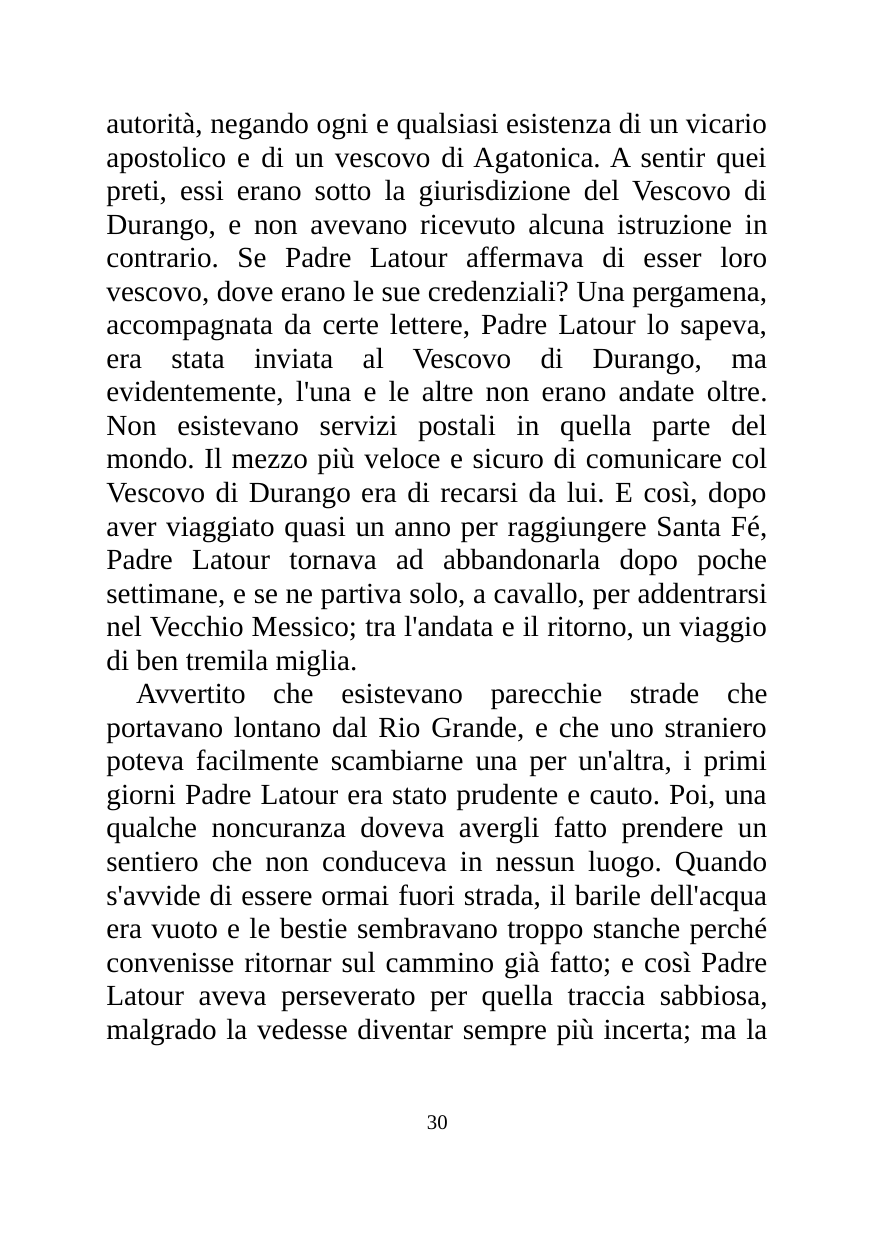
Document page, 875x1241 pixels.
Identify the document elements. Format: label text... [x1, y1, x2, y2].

text autorità, negando ogni e qualsiasi esistenza di un vicario apostolico e di un vescovo di Agatonica. A sentir quei preti, essi erano sotto la giurisdizione del Vescovo di Durango, e non avevano ricevuto alcuna istruzione in contrario. Se Padre Latour affermava di esser loro vescovo, dove erano le sue credenziali? Una pergamena, accompagnata da certe lettere, Padre Latour lo sapeva, era stata inviata al Vescovo di Durango, ma evidentemente, l'una e le altre non erano andate oltre. Non esistevano servizi postali in quella parte del mondo. Il mezzo più veloce e sicuro di comunicare col Vescovo di Durango era di recarsi da lui. E così, dopo aver viaggiato quasi un anno per raggiungere Santa Fé, Padre Latour tornava ad abbandonarla dopo poche settimane, e se ne partiva solo, a cavallo, per addentrarsi nel Vecchio Messico; tra l'andata e il ritorno, un viaggio di ben tremila miglia. [106, 106, 768, 676]
text Avvertito che esistevano parecchie strade che portavano lontano dal Rio Grande, e che uno straniero poteva facilmente scambiarne una per un'altra, i primi giorni Padre Latour era stato prudente e cauto. Poi, una qualche noncuranza doveva avergli fatto prendere un sentiero che non conduceva in nessun luogo. Quando s'avvide di essere ormai fuori strada, il barile dell'acqua era vuoto e le bestie sembravano troppo stanche perché convenisse ritornar sul cammino già fatto; e così Padre Latour aveva perseverato per quella traccia sabbiosa, malgrado la vedesse diventar sempre più incerta; ma la [106, 676, 768, 1045]
